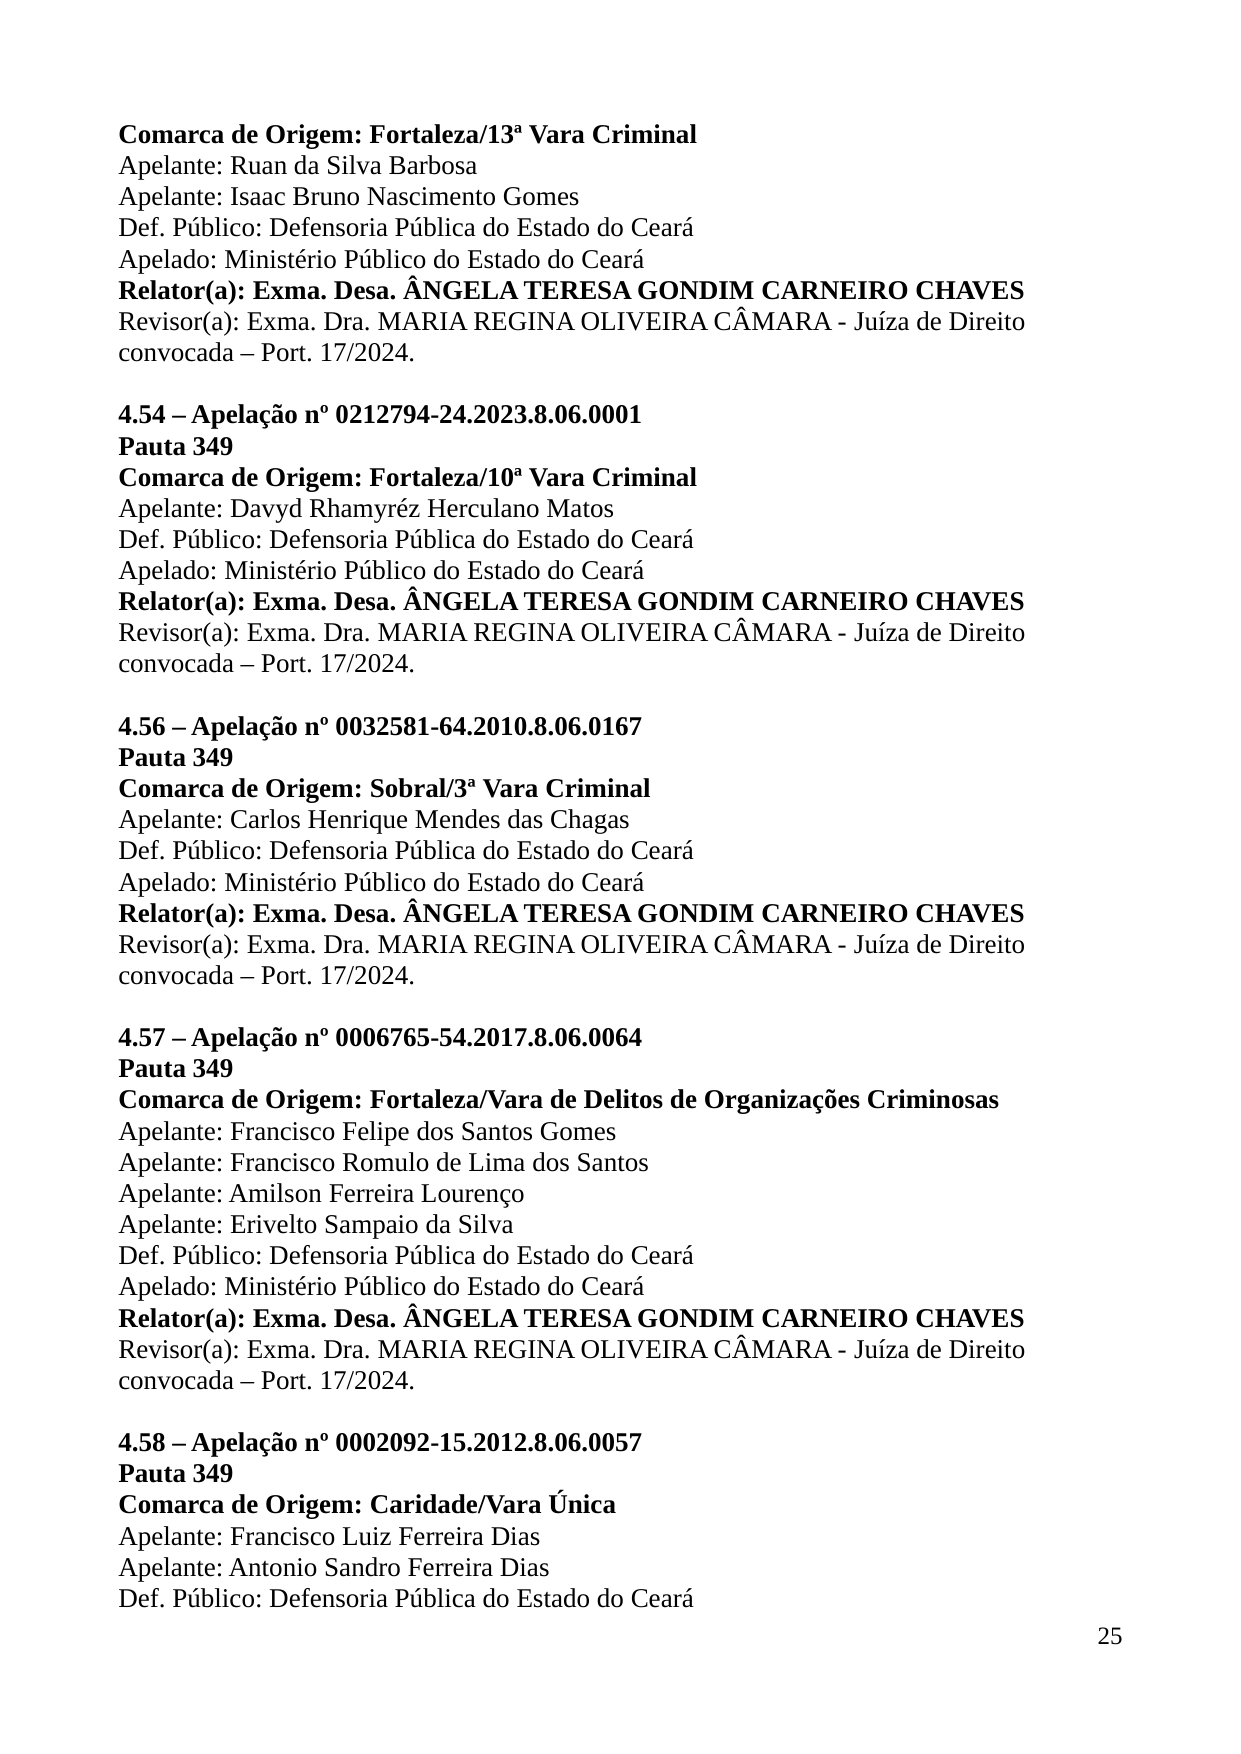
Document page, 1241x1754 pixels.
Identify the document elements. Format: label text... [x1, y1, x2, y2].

text Pauta 349 [118, 1052, 1122, 1084]
text Apelado: Ministério Público do Estado do Ceará [118, 243, 1122, 274]
text 4.57 – Apelação nº 0006765-54.2017.8.06.0064 [118, 1021, 1122, 1052]
text 4.58 – Apelação nº 0002092-15.2012.8.06.0057 [118, 1426, 1122, 1457]
text Revisor(a): Exma. Dra. MARIA REGINA OLIVEIRA CÂMARA - Juíza de Direito convocada – Port. 17/2024. [118, 616, 1122, 679]
text Revisor(a): Exma. Dra. MARIA REGINA OLIVEIRA CÂMARA - Juíza de Direito convocada – Port. 17/2024. [118, 928, 1122, 990]
text Comarca de Origem: Sobral/3ª Vara Criminal [118, 772, 1122, 803]
text Apelado: Ministério Público do Estado do Ceará [118, 554, 1122, 585]
text Comarca de Origem: Fortaleza/Vara de Delitos de Organizações Criminosas [118, 1084, 1122, 1115]
text Def. Público: Defensoria Pública do Estado do Ceará [118, 523, 1122, 554]
text Apelante: Francisco Romulo de Lima dos Santos [118, 1146, 1122, 1177]
text Relator(a): Exma. Desa. ÂNGELA TERESA GONDIM CARNEIRO CHAVES [118, 274, 1122, 305]
text Apelante: Antonio Sandro Ferreira Dias [118, 1551, 1122, 1582]
text Apelante: Isaac Bruno Nascimento Gomes [118, 180, 1122, 212]
text 4.56 – Apelação nº 0032581-64.2010.8.06.0167 [118, 710, 1122, 741]
text Apelante: Carlos Henrique Mendes das Chagas [118, 803, 1122, 834]
text Def. Público: Defensoria Pública do Estado do Ceará [118, 1239, 1122, 1271]
text Apelante: Francisco Luiz Ferreira Dias [118, 1520, 1122, 1551]
text Def. Público: Defensoria Pública do Estado do Ceará [118, 1582, 1122, 1613]
text Revisor(a): Exma. Dra. MARIA REGINA OLIVEIRA CÂMARA - Juíza de Direito convocada – Port. 17/2024. [118, 305, 1122, 367]
text Apelado: Ministério Público do Estado do Ceará [118, 1271, 1122, 1302]
text Relator(a): Exma. Desa. ÂNGELA TERESA GONDIM CARNEIRO CHAVES [118, 1302, 1122, 1333]
text Apelante: Erivelto Sampaio da Silva [118, 1208, 1122, 1239]
text 4.54 – Apelação nº 0212794-24.2023.8.06.0001 [118, 398, 1122, 429]
text Def. Público: Defensoria Pública do Estado do Ceará [118, 834, 1122, 866]
text Apelado: Ministério Público do Estado do Ceará [118, 866, 1122, 897]
text Pauta 349 [118, 741, 1122, 772]
text Comarca de Origem: Fortaleza/10ª Vara Criminal [118, 461, 1122, 492]
text Pauta 349 [118, 1457, 1122, 1488]
text Revisor(a): Exma. Dra. MARIA REGINA OLIVEIRA CÂMARA - Juíza de Direito convocada – Port. 17/2024. [118, 1333, 1122, 1395]
text Apelante: Ruan da Silva Barbosa [118, 149, 1122, 180]
text Apelante: Amilson Ferreira Lourenço [118, 1177, 1122, 1208]
text Pauta 349 [118, 429, 1122, 461]
text Comarca de Origem: Fortaleza/13ª Vara Criminal [118, 118, 1122, 149]
text Apelante: Francisco Felipe dos Santos Gomes [118, 1115, 1122, 1146]
text Relator(a): Exma. Desa. ÂNGELA TERESA GONDIM CARNEIRO CHAVES [118, 585, 1122, 616]
text Apelante: Davyd Rhamyréz Herculano Matos [118, 492, 1122, 523]
text Def. Público: Defensoria Pública do Estado do Ceará [118, 212, 1122, 243]
text Comarca de Origem: Caridade/Vara Única [118, 1488, 1122, 1520]
text Relator(a): Exma. Desa. ÂNGELA TERESA GONDIM CARNEIRO CHAVES [118, 897, 1122, 928]
